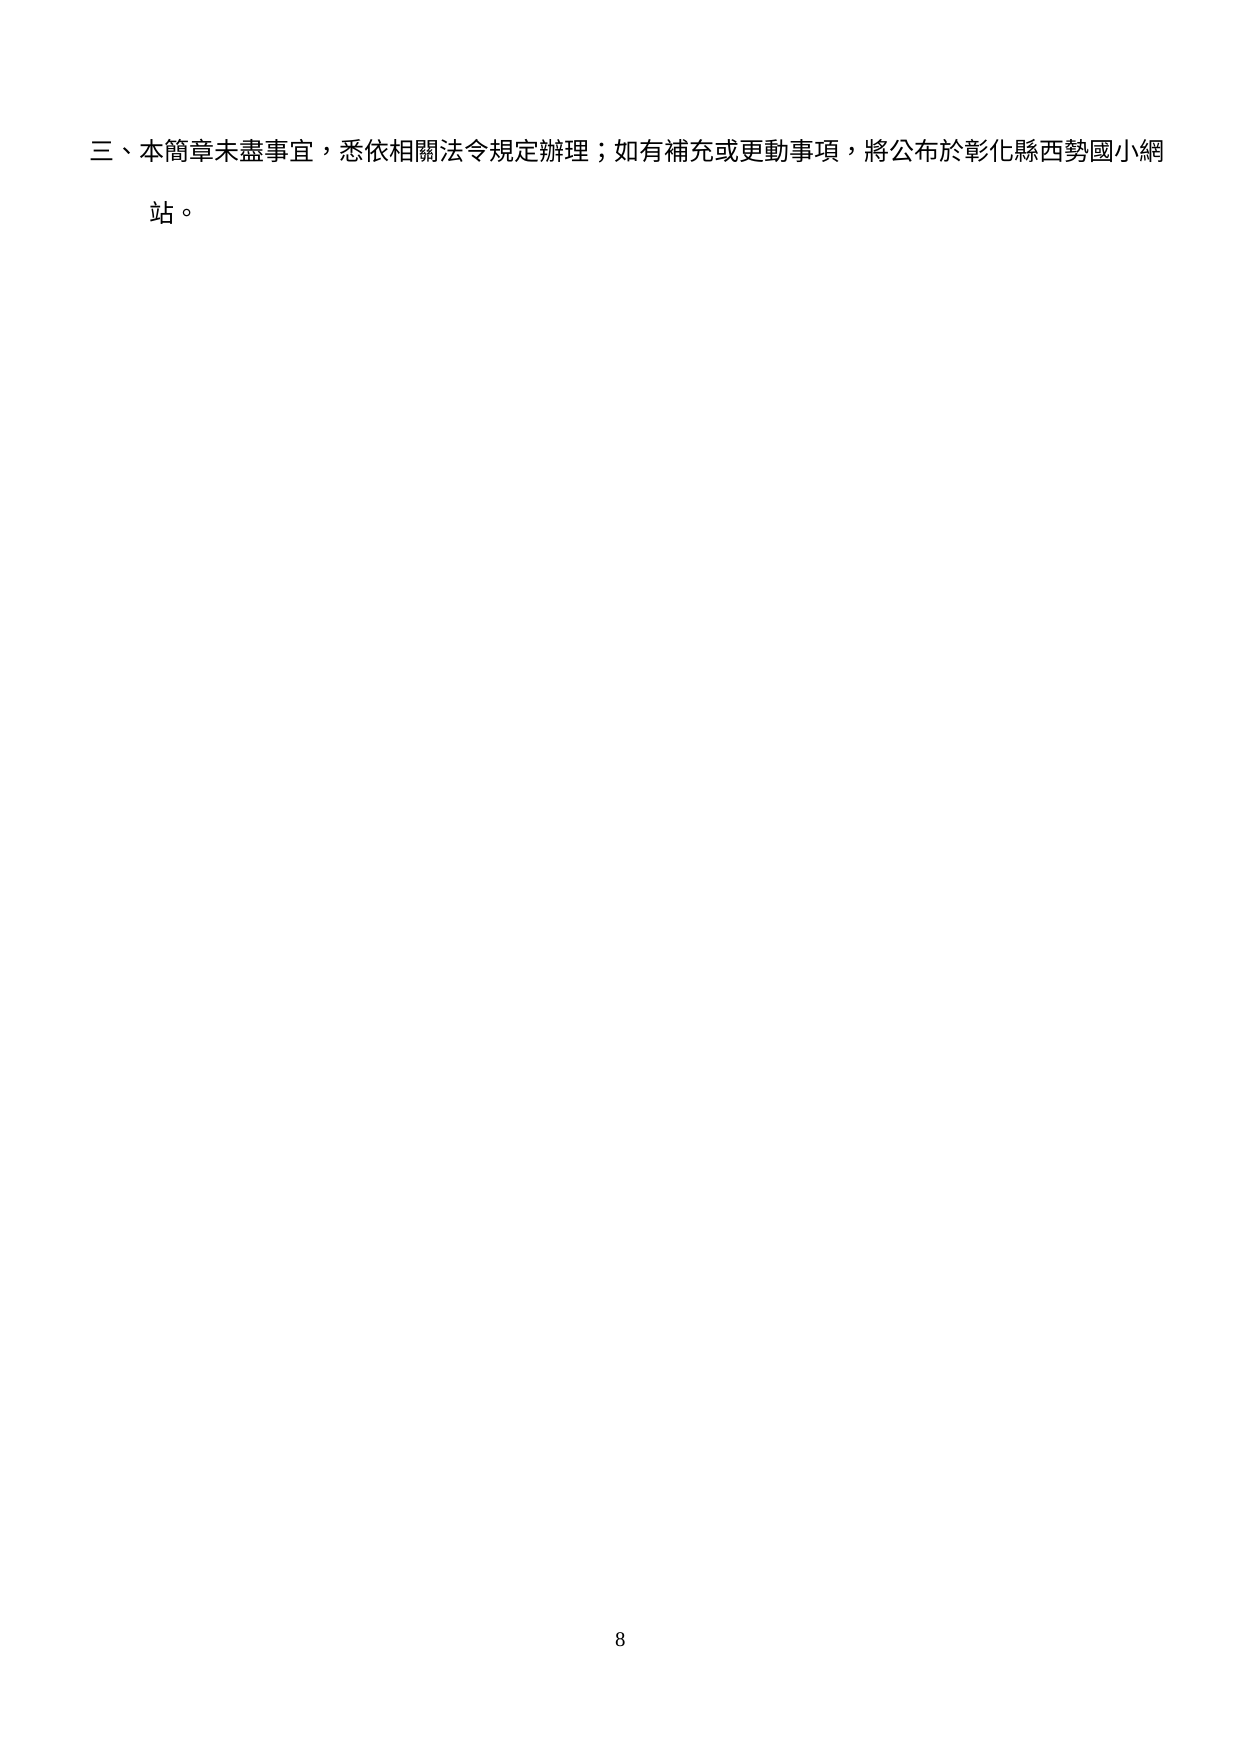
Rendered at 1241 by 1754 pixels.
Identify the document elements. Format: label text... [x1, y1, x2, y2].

text 站。 [59, 170, 1181, 233]
text 三、本簡章未盡事宜，悉依相關法令規定辦理；如有補充或更動事項，將公布於彰化縣西勢國小網 [59, 108, 1181, 170]
